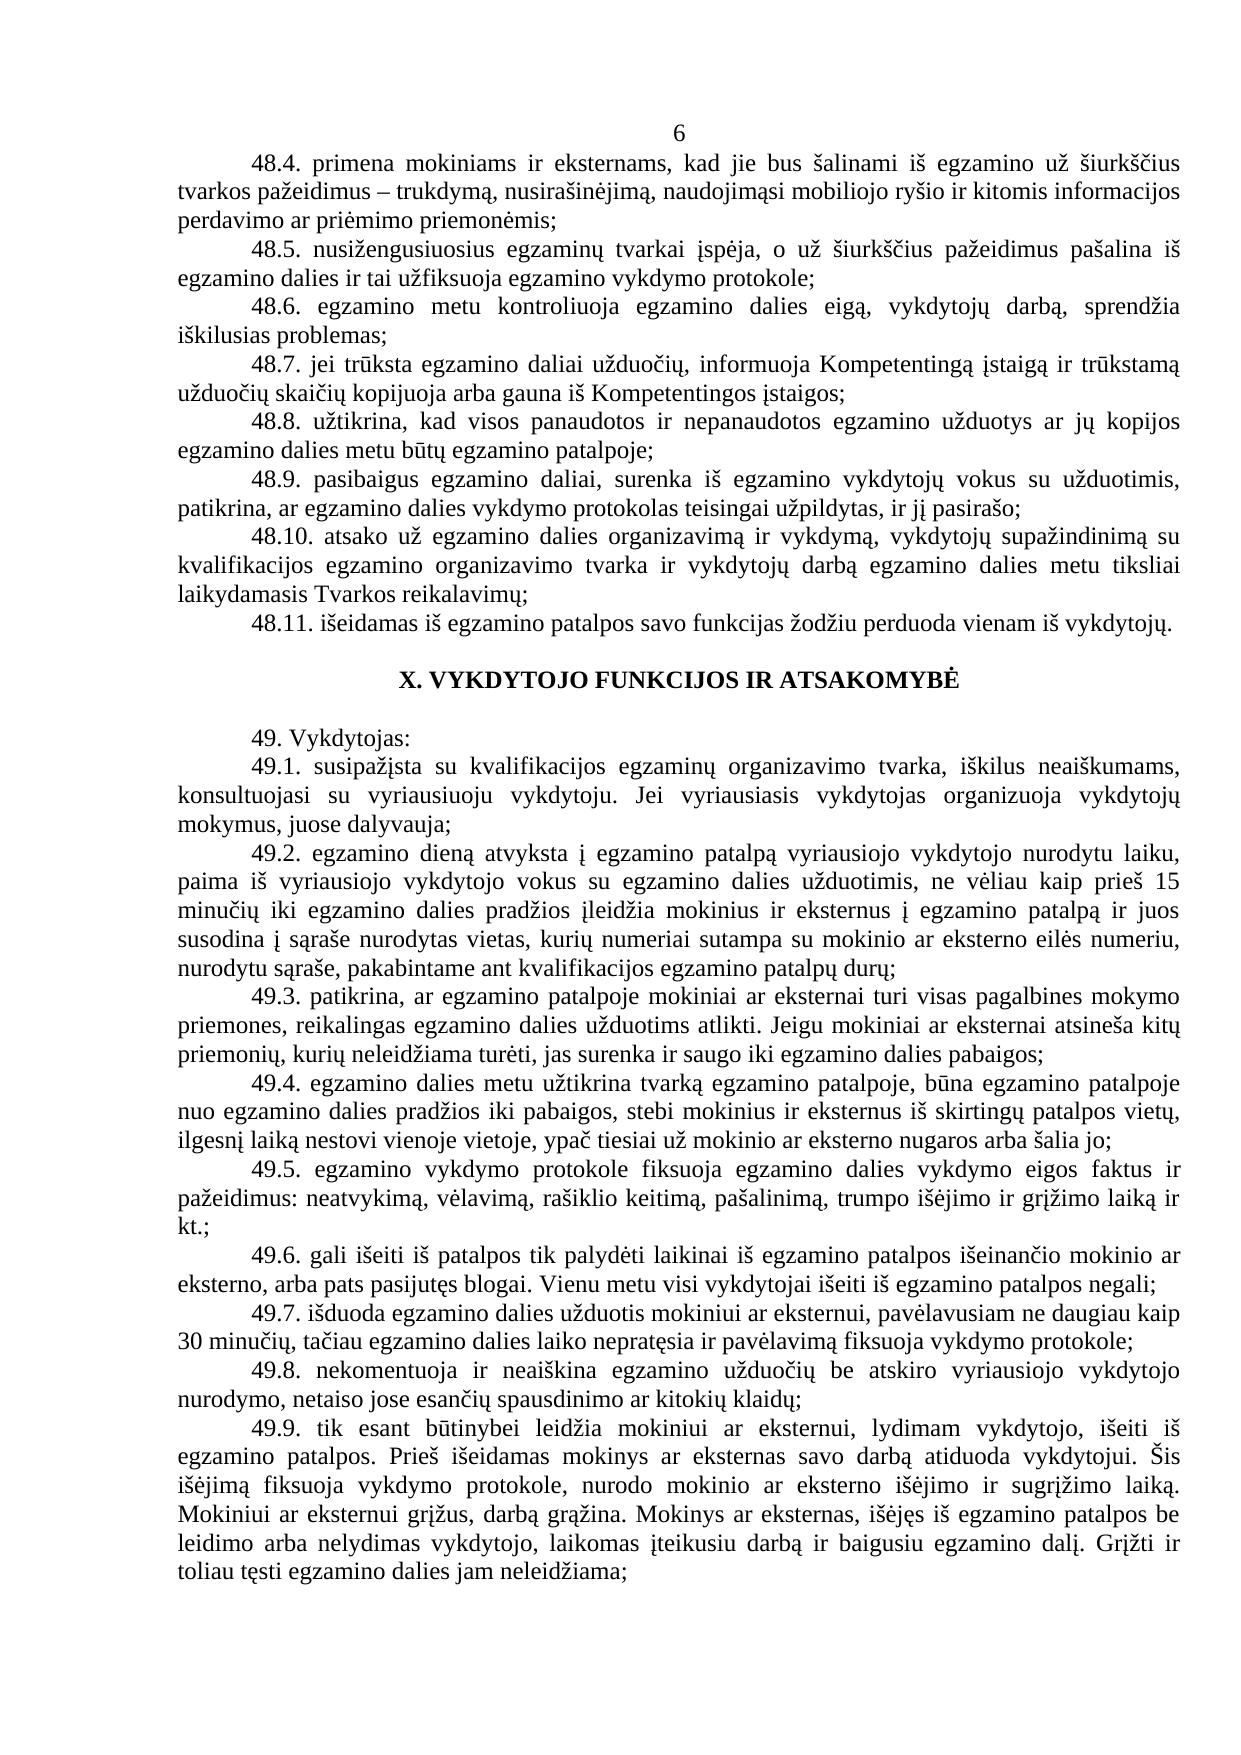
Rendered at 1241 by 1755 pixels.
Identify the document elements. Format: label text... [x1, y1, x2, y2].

text 48.10. atsako už egzamino dalies organizavimą ir vykdymą, vykdytojų supažindinimą su kvalifikacijos egzamino organizavimo tvarka ir vykdytojų darbą egzamino dalies metu tiksliai laikydamasis Tvarkos reikalavimų; [177, 521, 1181, 608]
text 49.7. išduoda egzamino dalies užduotis mokiniui ar eksternui, pavėlavusiam ne daugiau kaip 30 minučių, tačiau egzamino dalies laiko nepratęsia ir pavėlavimą fiksuoja vykdymo protokole; [177, 1298, 1181, 1355]
text 49.4. egzamino dalies metu užtikrina tvarką egzamino patalpoje, būna egzamino patalpoje nuo egzamino dalies pradžios iki pabaigos, stebi mokinius ir eksternus iš skirtingų patalpos vietų, ilgesnį laiką nestovi vienoje vietoje, ypač tiesiai už mokinio ar eksterno nugaros arba šalia jo; [177, 1068, 1181, 1154]
text 48.11. išeidamas iš egzamino patalpos savo funkcijas žodžiu perduoda vienam iš vykdytojų. [177, 608, 1181, 636]
text 49.6. gali išeiti iš patalpos tik palydėti laikinai iš egzamino patalpos išeinančio mokinio ar eksterno, arba pats pasijutęs blogai. Vienu metu visi vykdytojai išeiti iš egzamino patalpos negali; [177, 1240, 1181, 1298]
text 49.2. egzamino dieną atvyksta į egzamino patalpą vyriausiojo vykdytojo nurodytu laiku, paima iš vyriausiojo vykdytojo vokus su egzamino dalies užduotimis, ne vėliau kaip prieš 15 minučių iki egzamino dalies pradžios įleidžia mokinius ir eksternus į egzamino patalpą ir juos susodina į sąraše nurodytas vietas, kurių numeriai sutampa su mokinio ar eksterno eilės numeriu, nurodytu sąraše, pakabintame ant kvalifikacijos egzamino patalpų durų; [177, 838, 1181, 981]
text 49.9. tik esant būtinybei leidžia mokiniui ar eksternui, lydimam vykdytojo, išeiti iš egzamino patalpos. Prieš išeidamas mokinys ar eksternas savo darbą atiduoda vykdytojui. Šis išėjimą fiksuoja vykdymo protokole, nurodo mokinio ar eksterno išėjimo ir sugrįžimo laiką. Mokiniui ar eksternui grįžus, darbą grąžina. Mokinys ar eksternas, išėjęs iš egzamino patalpos be leidimo arba nelydimas vykdytojo, laikomas įteikusiu darbą ir baigusiu egzamino dalį. Grįžti ir toliau tęsti egzamino dalies jam neleidžiama; [177, 1413, 1181, 1585]
text 48.4. primena mokiniams ir eksternams, kad jie bus šalinami iš egzamino už šiurkščius tvarkos pažeidimus – trukdymą, nusirašinėjimą, naudojimąsi mobiliojo ryšio ir kitomis informacijos perdavimo ar priėmimo priemonėmis; [177, 148, 1181, 234]
text 48.7. jei trūksta egzamino daliai užduočių, informuoja Kompetentingą įstaigą ir trūkstamą užduočių skaičių kopijuoja arba gauna iš Kompetentingos įstaigos; [177, 349, 1181, 406]
text 48.5. nusižengusiuosius egzaminų tvarkai įspėja, o už šiurkščius pažeidimus pašalina iš egzamino dalies ir tai užfiksuoja egzamino vykdymo protokole; [177, 234, 1181, 291]
text 49.5. egzamino vykdymo protokole fiksuoja egzamino dalies vykdymo eigos faktus ir pažeidimus: neatvykimą, vėlavimą, rašiklio keitimą, pašalinimą, trumpo išėjimo ir grįžimo laiką ir kt.; [177, 1154, 1181, 1240]
text 48.8. užtikrina, kad visos panaudotos ir nepanaudotos egzamino užduotys ar jų kopijos egzamino dalies metu būtų egzamino patalpoje; [177, 406, 1181, 464]
text 49. Vykdytojas: [177, 723, 1181, 751]
text 49.1. susipažįsta su kvalifikacijos egzaminų organizavimo tvarka, iškilus neaiškumams, konsultuojasi su vyriausiuoju vykdytoju. Jei vyriausiasis vykdytojas organizuoja vykdytojų mokymus, juose dalyvauja; [177, 751, 1181, 838]
text X. VYKDYTOJO FUNKCIJOS IR ATSAKOMYBĖ [177, 665, 1181, 694]
text 48.9. pasibaigus egzamino daliai, surenka iš egzamino vykdytojų vokus su užduotimis, patikrina, ar egzamino dalies vykdymo protokolas teisingai užpildytas, ir jį pasirašo; [177, 464, 1181, 521]
text 49.3. patikrina, ar egzamino patalpoje mokiniai ar eksternai turi visas pagalbines mokymo priemones, reikalingas egzamino dalies užduotims atlikti. Jeigu mokiniai ar eksternai atsineša kitų priemonių, kurių neleidžiama turėti, jas surenka ir saugo iki egzamino dalies pabaigos; [177, 981, 1181, 1068]
text 49.8. nekomentuoja ir neaiškina egzamino užduočių be atskiro vyriausiojo vykdytojo nurodymo, netaiso jose esančių spausdinimo ar kitokių klaidų; [177, 1355, 1181, 1413]
text 48.6. egzamino metu kontroliuoja egzamino dalies eigą, vykdytojų darbą, sprendžia iškilusias problemas; [177, 291, 1181, 349]
